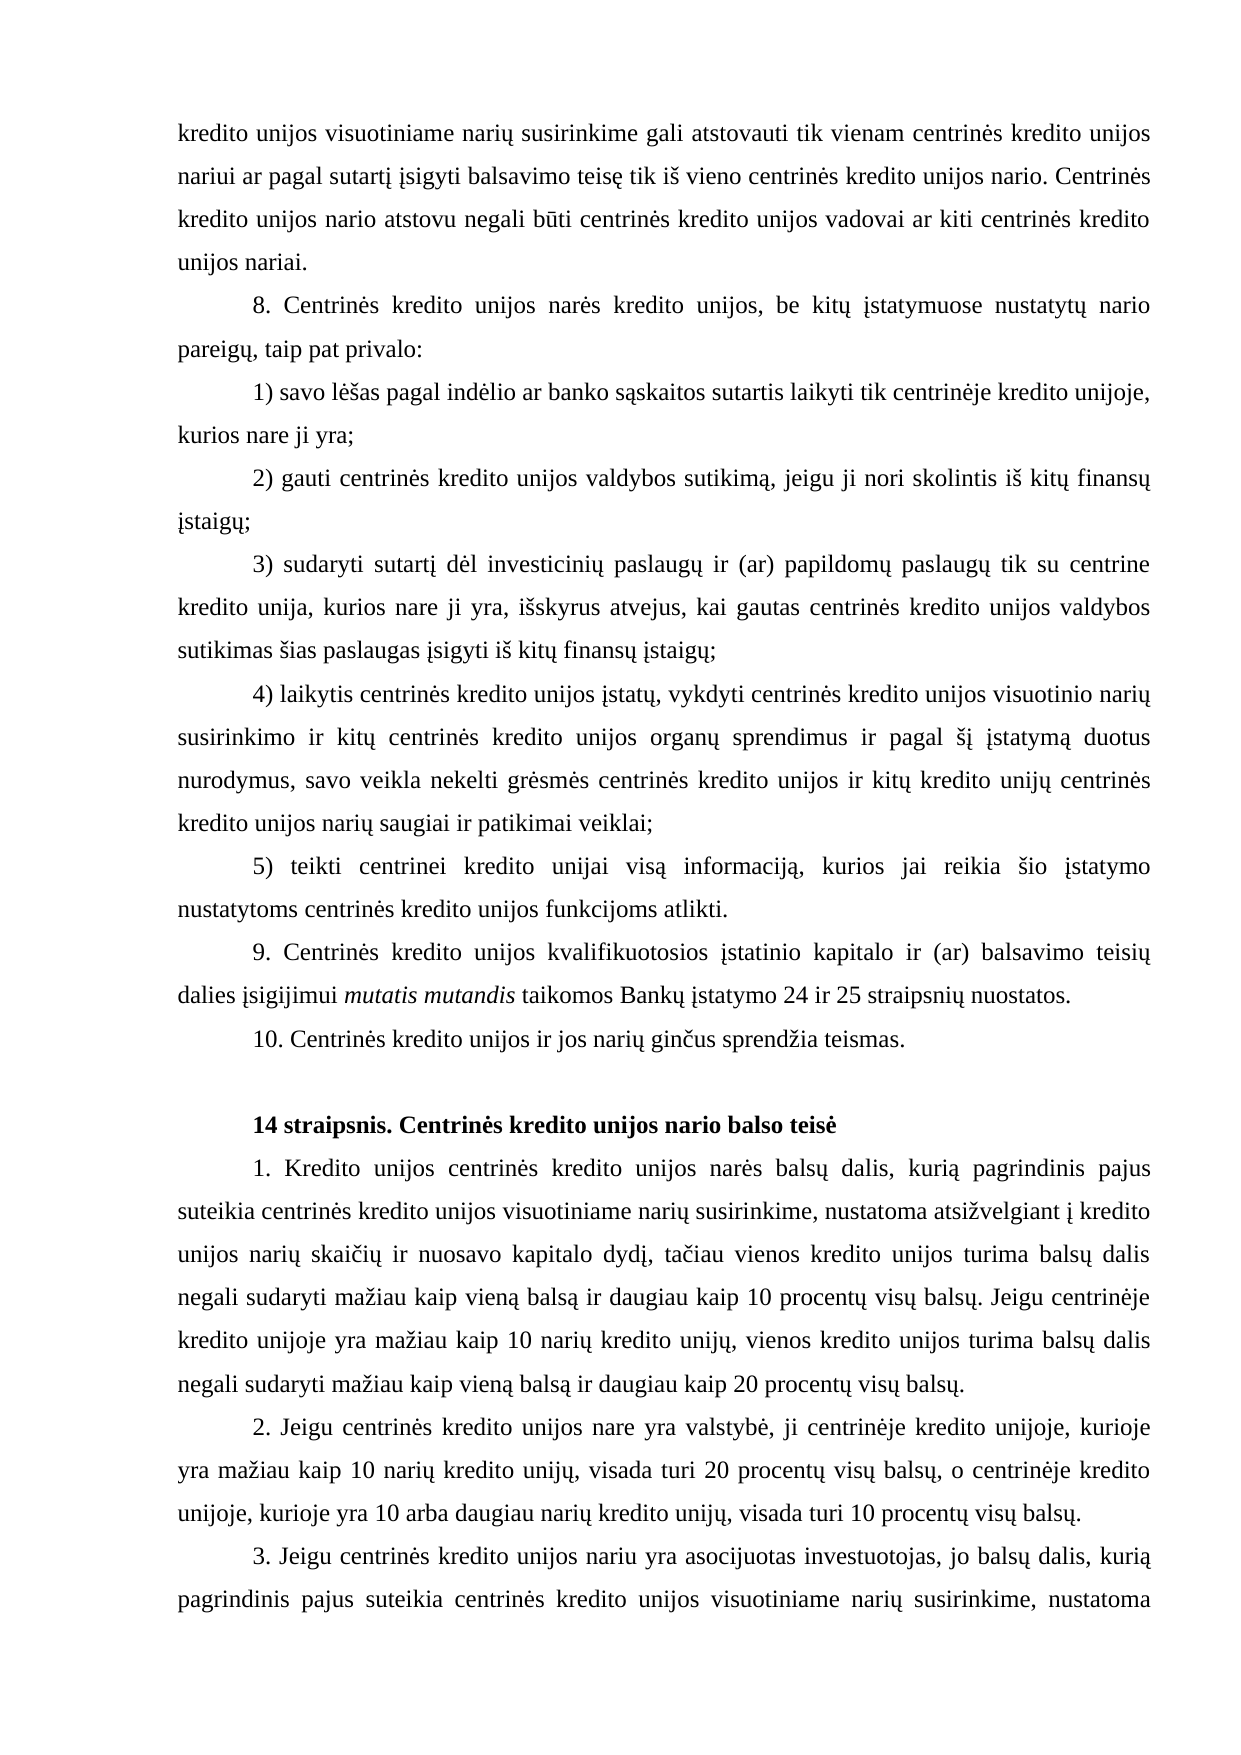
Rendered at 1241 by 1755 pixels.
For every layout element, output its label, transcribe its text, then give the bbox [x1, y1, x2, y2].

text 1) savo lėšas pagal indėlio ar banko sąskaitos sutartis laikyti tik centrinėje kredito unijoje, kurios nare ji yra; [177, 377, 1152, 449]
text 14 straipsnis. Centrinės kredito unijos nario balso teisė [177, 1110, 1152, 1139]
text 5) teikti centrinei kredito unijai visą informaciją, kurios jai reikia šio įstatymo nustatytoms centrinės kredito unijos funkcijoms atlikti. [177, 851, 1152, 923]
text 10. Centrinės kredito unijos ir jos narių ginčus sprendžia teismas. [177, 1024, 1152, 1052]
text 9. Centrinės kredito unijos kvalifikuotosios įstatinio kapitalo ir (ar) balsavimo teisių dalies įsigijimui mutatis mutandis taikomos Bankų įstatymo 24 ir 25 straipsnių nuostatos. [177, 937, 1152, 1009]
text 3. Jeigu centrinės kredito unijos nariu yra asocijuotas investuotojas, jo balsų dalis, kurią pagrindinis pajus suteikia centrinės kredito unijos visuotiniame narių susirinkime, nustatoma [177, 1541, 1152, 1613]
text 3) sudaryti sutartį dėl investicinių paslaugų ir (ar) papildomų paslaugų tik su centrine kredito unija, kurios nare ji yra, išskyrus atvejus, kai gautas centrinės kredito unijos valdybos sutikimas šias paslaugas įsigyti iš kitų finansų įstaigų; [177, 549, 1152, 664]
text kredito unijos visuotiniame narių susirinkime gali atstovauti tik vienam centrinės kredito unijos nariui ar pagal sutartį įsigyti balsavimo teisę tik iš vieno centrinės kredito unijos nario. Centrinės kredito unijos nario atstovu negali būti centrinės kredito unijos vadovai ar kiti centrinės kredito unijos nariai. [177, 118, 1152, 276]
text 8. Centrinės kredito unijos narės kredito unijos, be kitų įstatymuose nustatytų nario pareigų, taip pat privalo: [177, 291, 1152, 362]
text 2. Jeigu centrinės kredito unijos nare yra valstybė, ji centrinėje kredito unijoje, kurioje yra mažiau kaip 10 narių kredito unijų, visada turi 20 procentų visų balsų, o centrinėje kredito unijoje, kurioje yra 10 arba daugiau narių kredito unijų, visada turi 10 procentų visų balsų. [177, 1412, 1152, 1527]
text 2) gauti centrinės kredito unijos valdybos sutikimą, jeigu ji nori skolintis iš kitų finansų įstaigų; [177, 463, 1152, 535]
text 1. Kredito unijos centrinės kredito unijos narės balsų dalis, kurią pagrindinis pajus suteikia centrinės kredito unijos visuotiniame narių susirinkime, nustatoma atsižvelgiant į kredito unijos narių skaičių ir nuosavo kapitalo dydį, tačiau vienos kredito unijos turima balsų dalis negali sudaryti mažiau kaip vieną balsą ir daugiau kaip 10 procentų visų balsų. Jeigu centrinėje kredito unijoje yra mažiau kaip 10 narių kredito unijų, vienos kredito unijos turima balsų dalis negali sudaryti mažiau kaip vieną balsą ir daugiau kaip 20 procentų visų balsų. [177, 1153, 1152, 1397]
text 4) laikytis centrinės kredito unijos įstatų, vykdyti centrinės kredito unijos visuotinio narių susirinkimo ir kitų centrinės kredito unijos organų sprendimus ir pagal šį įstatymą duotus nurodymus, savo veikla nekelti grėsmės centrinės kredito unijos ir kitų kredito unijų centrinės kredito unijos narių saugiai ir patikimai veiklai; [177, 679, 1152, 837]
